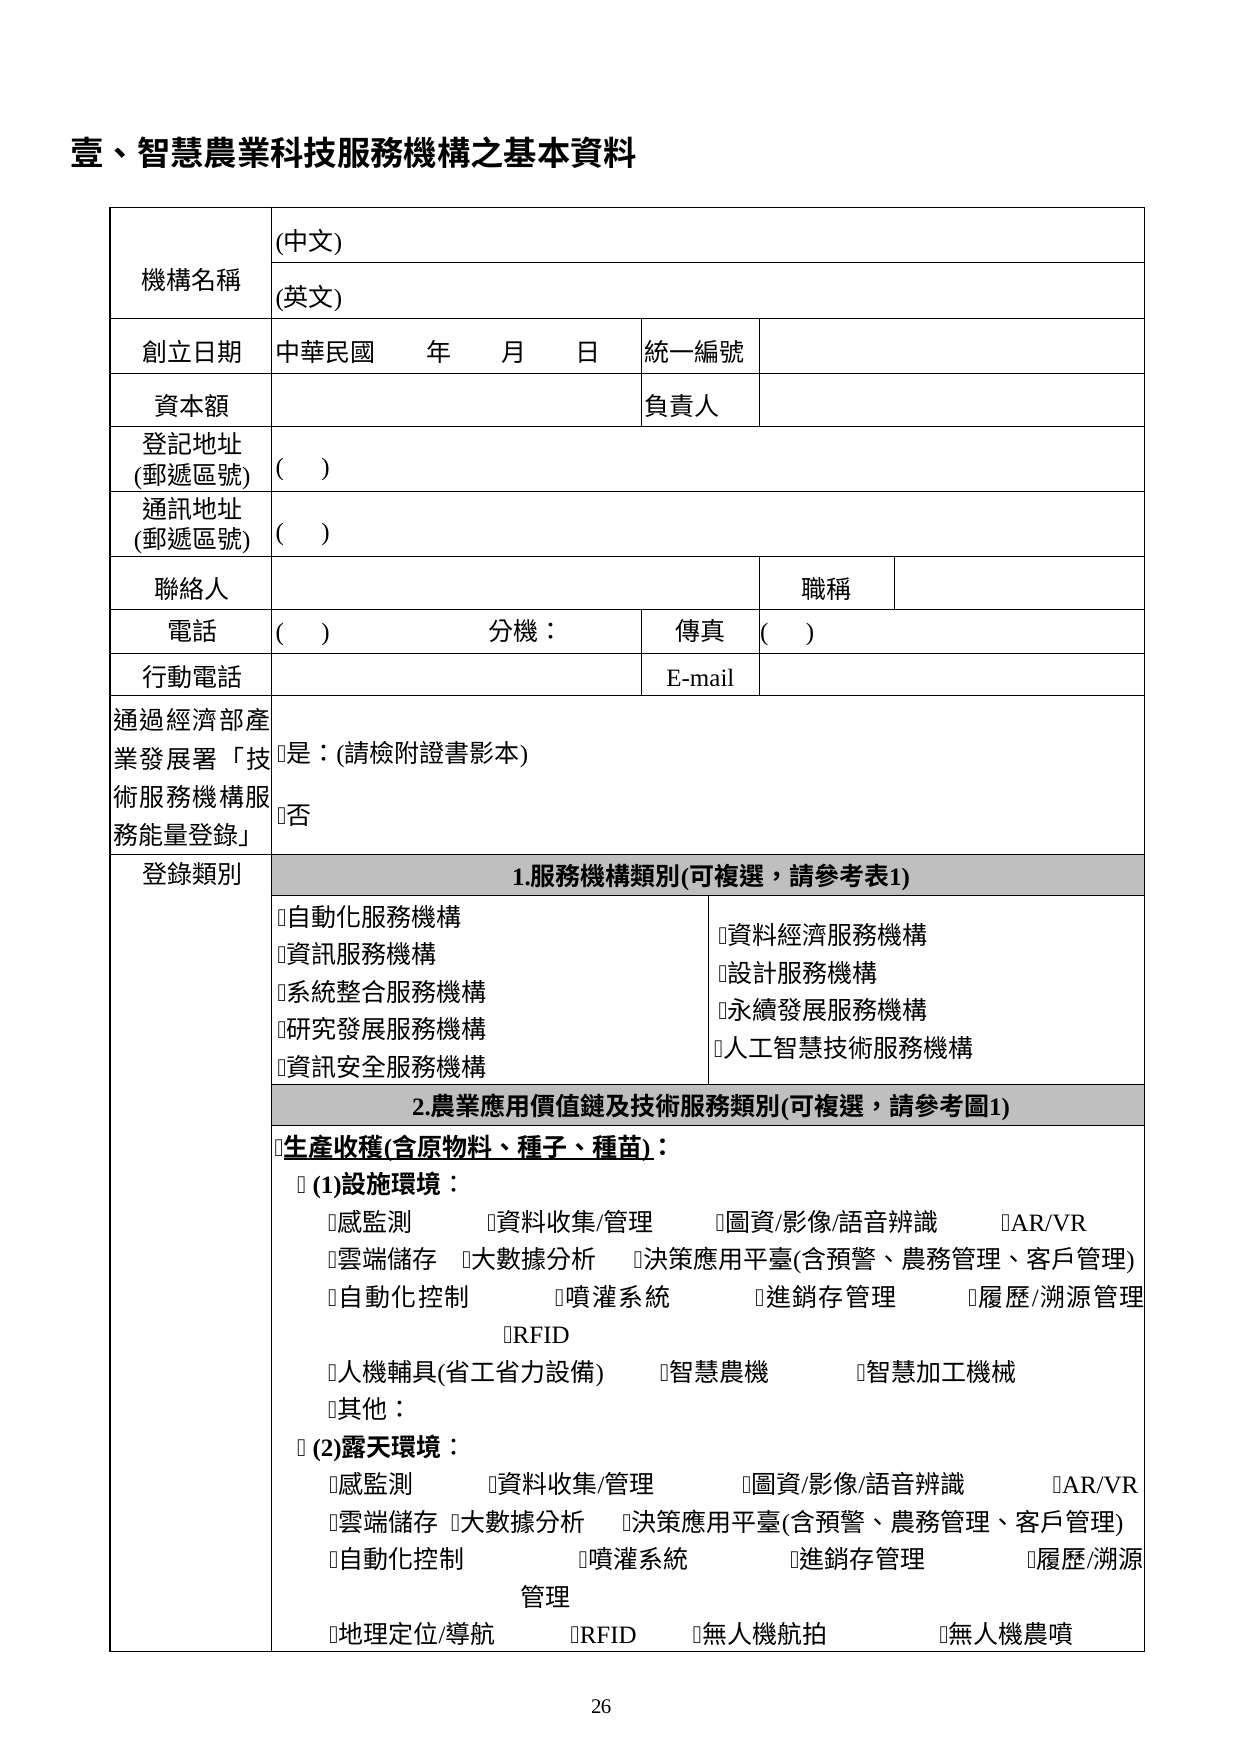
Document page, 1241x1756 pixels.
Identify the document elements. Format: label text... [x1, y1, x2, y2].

table_cell ( ) [272, 427, 1144, 491]
table_cell E-mail [642, 654, 759, 695]
table_cell 行動電話 [111, 654, 271, 695]
table_cell 是：(請檢附證書影本) 否 [272, 696, 1144, 853]
table_cell [895, 557, 1144, 609]
table_cell 傳真 [642, 610, 759, 653]
table_cell [760, 654, 1144, 695]
table_cell 分機： [469, 610, 569, 653]
table_cell [760, 374, 1144, 426]
table_cell 統一編號 [642, 319, 759, 373]
table_cell 登錄類別 [111, 855, 271, 1651]
table_header 機構名稱 [111, 208, 271, 318]
table_cell 生產收穫(含原物料、種子、種苗)：  (1)設施環境： 感監測 資料收集/管理 圖資/影像/語音辨識 AR/VR 雲端儲存 大數據分析 決策應用平臺(含預警、農務管理、客戶管理) 自動化控制 噴灌系統 進銷存管理 履歷/溯源管理 RFID 人機輔具(省工省力設備) 智慧農機 智慧加工機械 其他：  (2)露天環境： 感監測 資料收集/管理 圖資/影像/語音辨識 AR/VR 雲端儲存 大數據分析 決策應用平臺(含預警、農務管理、客戶管理) 自動化控制 噴灌系統 進銷存管理 履歷/溯源管理 地理定位/導航 RFID 無人機航拍 無人機農噴 [272, 1126, 1144, 1651]
table_header (中文) [272, 208, 1144, 262]
table_cell 職稱 [760, 557, 894, 609]
table_cell 通訊地址 (郵遞區號) [111, 492, 271, 556]
table_cell 年 [401, 319, 469, 373]
table_cell [272, 557, 759, 609]
table_cell [570, 610, 641, 653]
table_cell 負責人 [642, 374, 759, 426]
table_cell [401, 610, 469, 653]
table_cell 2.農業應用價值鏈及技術服務類別(可複選，請參考圖1) [272, 1085, 1144, 1125]
table_cell [272, 654, 641, 695]
table_cell 資本額 [111, 374, 271, 426]
table_cell [272, 374, 641, 426]
table_cell ( ) [760, 610, 1144, 653]
table_cell (英文) [272, 263, 1144, 318]
table_cell 電話 [111, 610, 271, 653]
table_cell 1.服務機構類別(可複選，請參考表1) [272, 855, 1144, 895]
table_cell 登記地址 (郵遞區號) [111, 427, 271, 491]
table_cell [760, 319, 1144, 373]
text 壹、智慧農業科技服務機構之基本資料 [70, 126, 1193, 174]
table_cell 自動化服務機構 資訊服務機構 系統整合服務機構 研究發展服務機構 資訊安全服務機構 [272, 896, 708, 1083]
table_cell 創立日期 [111, 319, 271, 373]
table_cell 資料經濟服務機構 設計服務機構 永續發展服務機構 人工智慧技術服務機構 [709, 896, 1144, 1083]
table_cell 日 [570, 319, 641, 373]
table_cell 中華民國 [272, 319, 401, 373]
table_cell 聯絡人 [111, 557, 271, 609]
table_cell 月 [469, 319, 569, 373]
table_cell ( ) [272, 610, 401, 653]
table_cell ( ) [272, 492, 1144, 556]
table_cell 通過經濟部產業發展署「技術服務機構服務能量登錄」 [111, 696, 271, 853]
